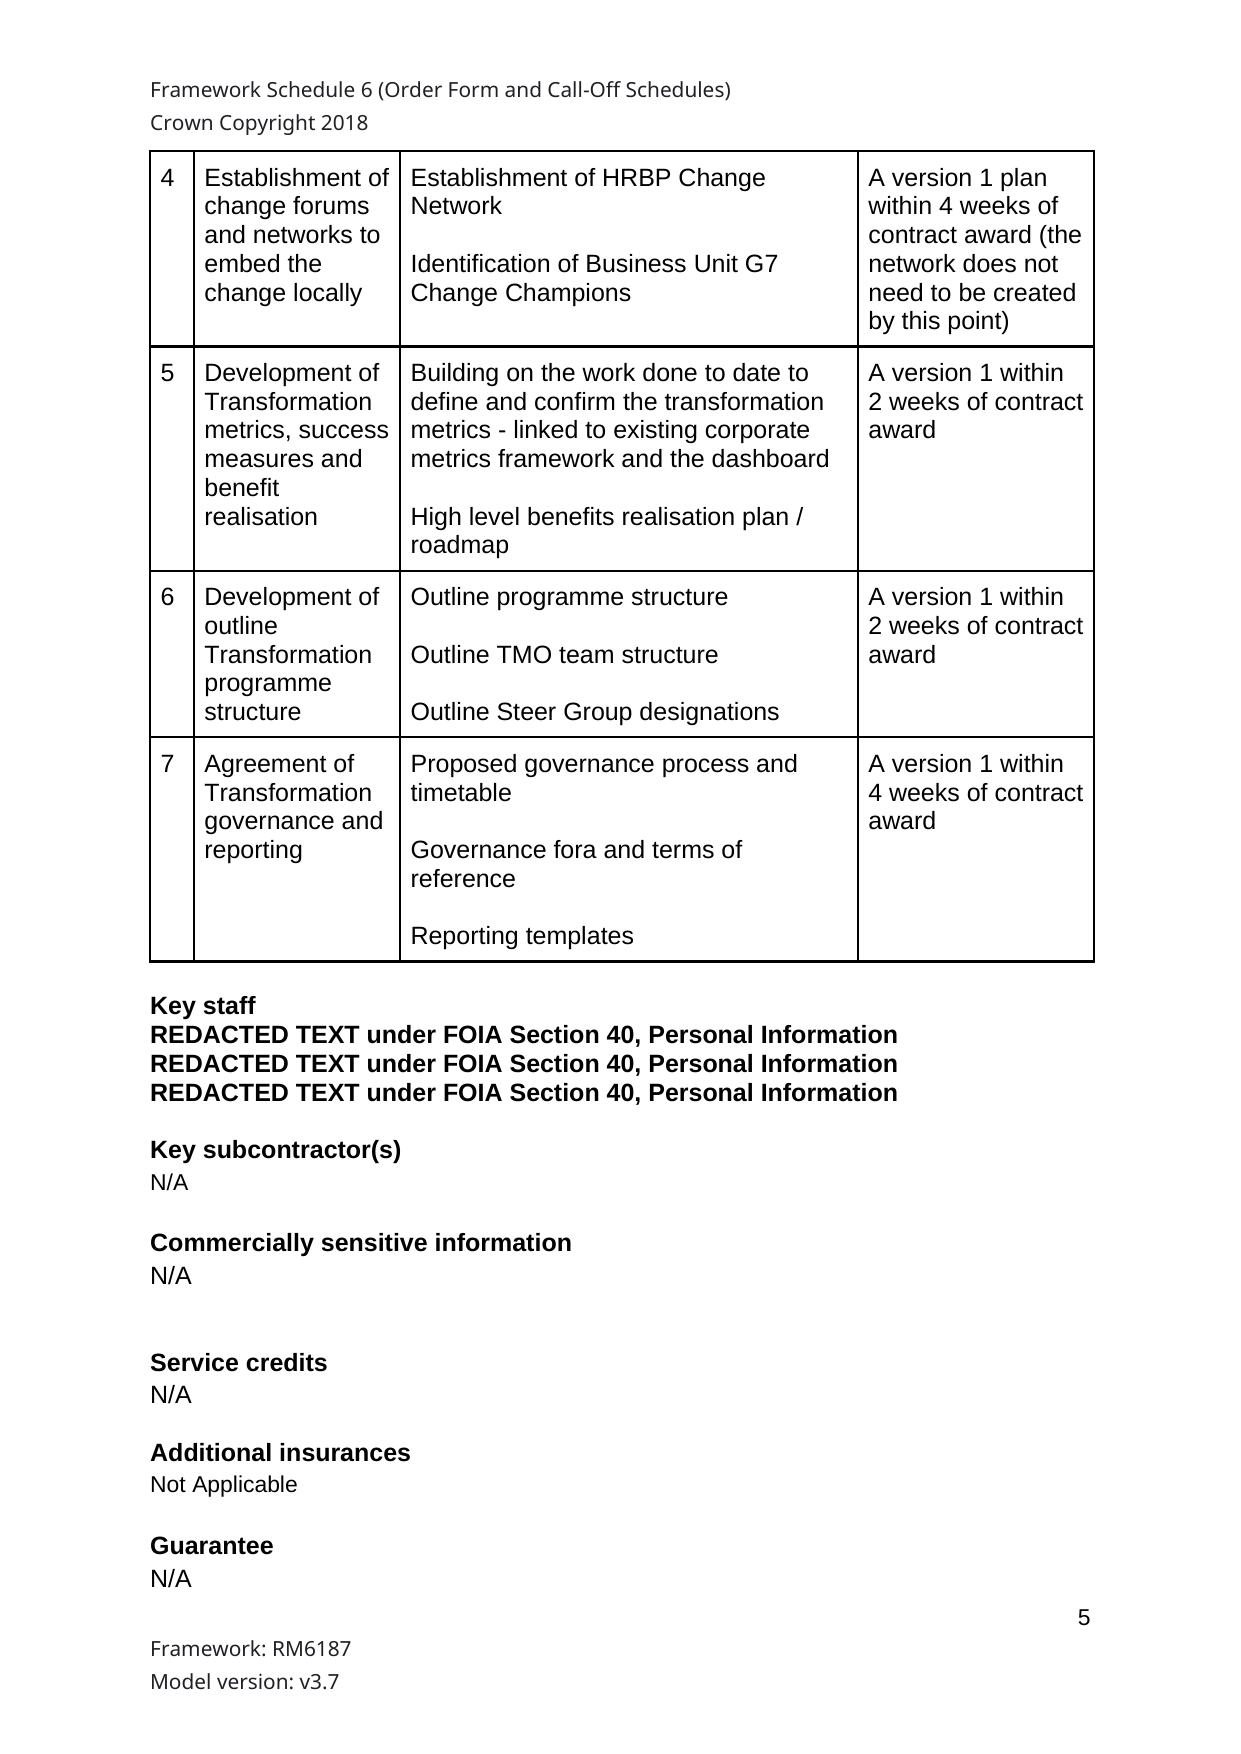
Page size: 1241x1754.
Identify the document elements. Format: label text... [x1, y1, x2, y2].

text N/A [150, 1168, 1090, 1195]
table_cell Establishment of HRBP Change Network Identification of Business Unit G7 Change Champions [401, 152, 857, 345]
table_cell A version 1 plan within 4 weeks of contract award (the network does not need to be created by this point) [859, 152, 1093, 345]
subtitle Service credits [150, 1347, 1090, 1376]
text REDACTED TEXT under FOIA Section 40, Personal Information [150, 1077, 1090, 1106]
table_cell Outline programme structure Outline TMO team structure Outline Steer Group designations [401, 572, 857, 736]
table_cell A version 1 within 2 weeks of contract award [859, 348, 1093, 569]
table_cell 6 [151, 572, 193, 736]
subtitle Commercially sensitive information [150, 1228, 1090, 1257]
table_cell Agreement of Transformation governance and reporting [195, 738, 399, 960]
subtitle Guarantee [150, 1531, 1090, 1559]
subtitle Additional insurances [150, 1438, 1090, 1467]
text N/A [150, 1381, 1090, 1409]
text REDACTED TEXT under FOIA Section 40, Personal Information [150, 1020, 1090, 1049]
table_cell A version 1 within 2 weeks of contract award [859, 572, 1093, 736]
text Not Applicable [150, 1471, 1090, 1498]
table_cell 7 [151, 738, 193, 960]
table_cell A version 1 within 4 weeks of contract award [859, 738, 1093, 960]
table_cell Development of Transformation metrics, success measures and benefit realisation [195, 348, 399, 569]
text N/A [150, 1261, 1090, 1289]
table_cell 4 [151, 152, 193, 345]
text N/A [150, 1564, 1090, 1593]
table_cell Establishment of change forums and networks to embed the change locally [195, 152, 399, 345]
subtitle Key subcontractor(s) [150, 1135, 1090, 1164]
table_cell Building on the work done to date to define and confirm the transformation metrics - linked to existing corporate metrics framework and the dashboard High level benefits realisation plan / roadmap [401, 348, 857, 569]
table_cell Proposed governance process and timetable Governance fora and terms of reference Reporting templates [401, 738, 857, 960]
table_cell Development of outline Transformation programme structure [195, 572, 399, 736]
text REDACTED TEXT under FOIA Section 40, Personal Information [150, 1049, 1090, 1077]
text Key staff [150, 991, 1090, 1020]
table_cell 5 [151, 348, 193, 569]
